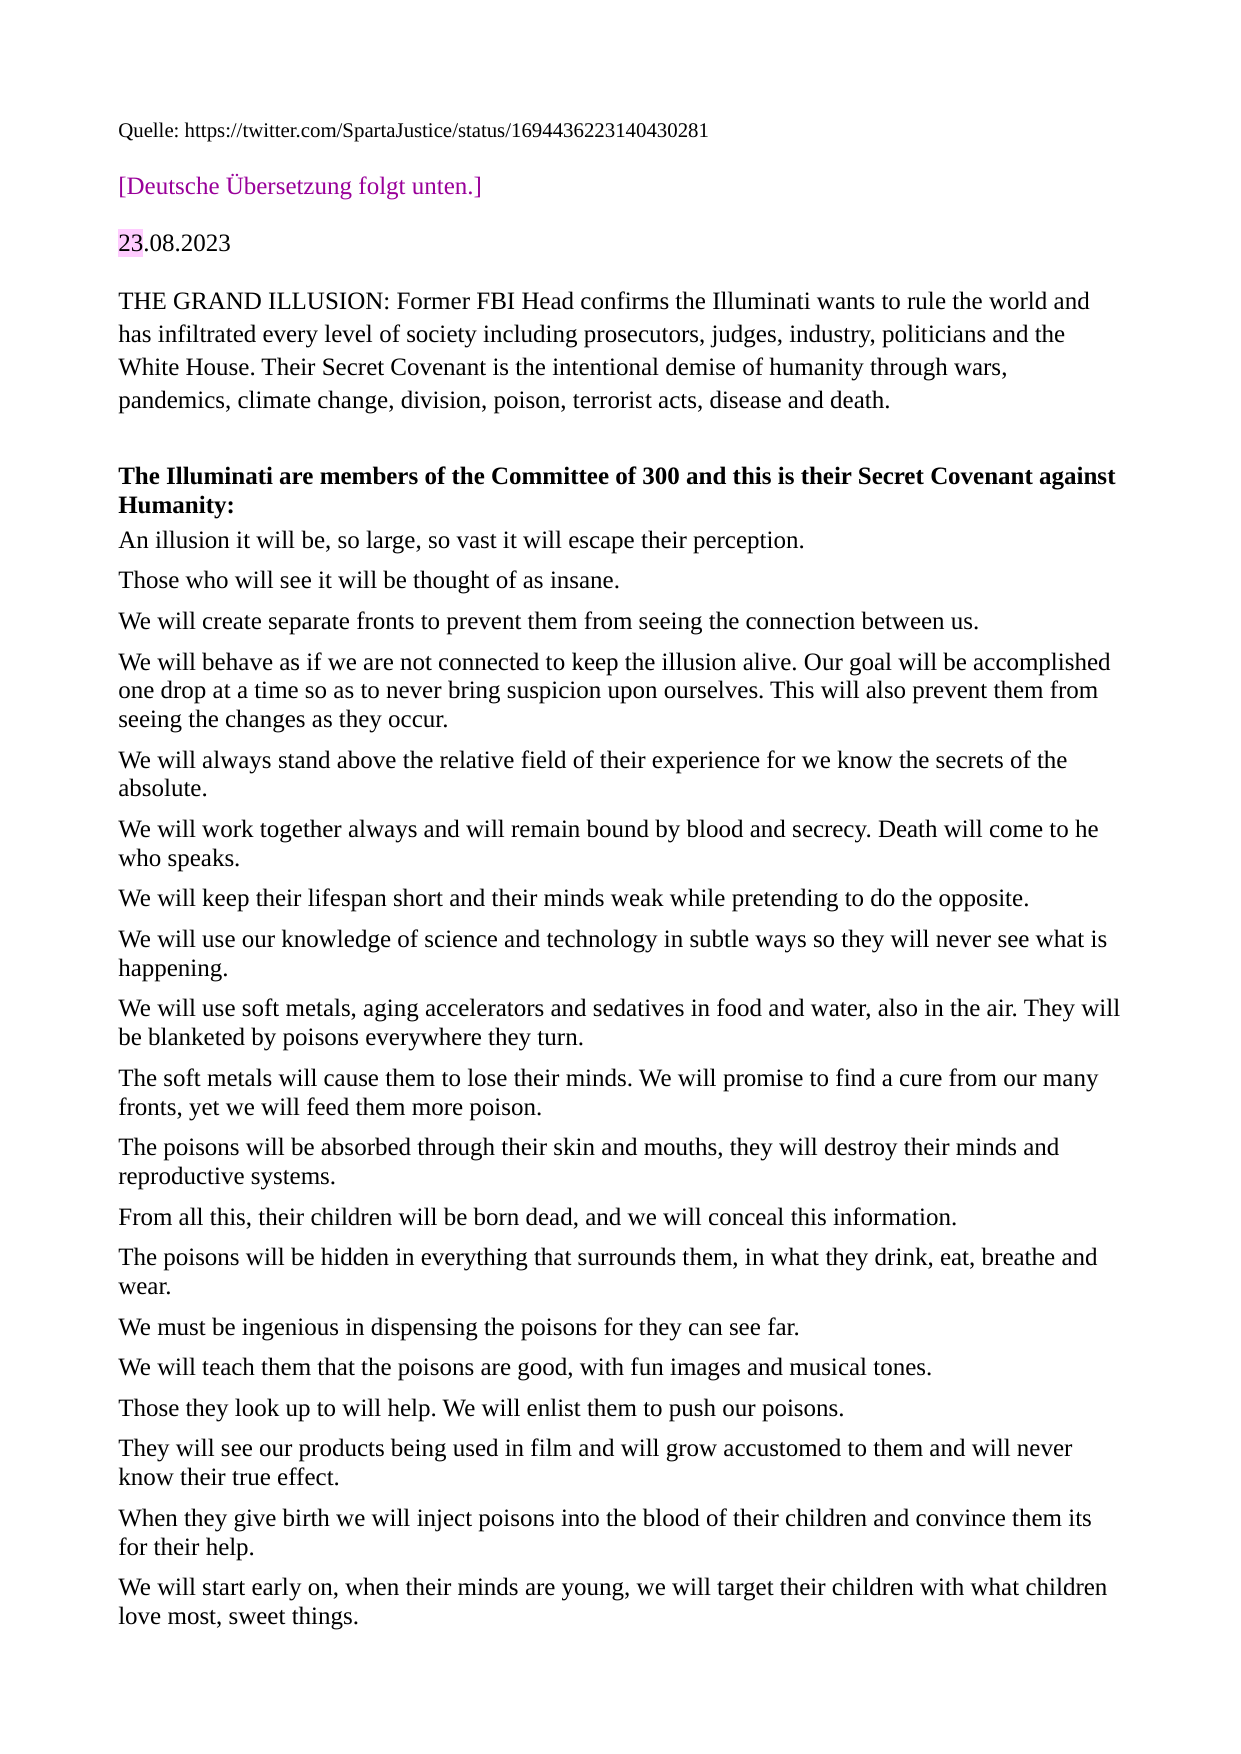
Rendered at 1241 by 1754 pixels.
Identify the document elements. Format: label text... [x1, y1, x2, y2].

text Those they look up to will help. We will enlist them to push our poisons. [118, 1393, 1122, 1422]
text We will use our knowledge of science and technology in subtle ways so they will never see what is happening. [118, 924, 1122, 982]
text We will start early on, when their minds are young, we will target their children with what children love most, sweet things. [118, 1572, 1122, 1630]
text We must be ingenious in dispensing the poisons for they can see far. [118, 1312, 1122, 1340]
text From all this, their children will be born dead, and we will conceal this information. [118, 1202, 1122, 1230]
text We will create separate fronts to prevent them from seeing the connection between us. [118, 606, 1122, 635]
text 23.08.2023 [118, 228, 1122, 257]
text The poisons will be absorbed through their skin and mouths, they will destroy their minds and reproductive systems. [118, 1132, 1122, 1190]
text An illusion it will be, so large, so vast it will escape their perception. [118, 525, 1122, 553]
text [Deutsche Übersetzung folgt unten.] [118, 171, 1122, 200]
text We will keep their lifespan short and their minds weak while pretending to do the opposite. [118, 883, 1122, 912]
text When they give birth we will inject poisons into the blood of their children and convince them its for their help. [118, 1503, 1122, 1560]
text They will see our products being used in film and will grow accustomed to them and will never know their true effect. [118, 1433, 1122, 1491]
text We will teach them that the poisons are good, with fun images and musical tones. [118, 1352, 1122, 1381]
text The poisons will be hidden in everything that surrounds them, in what they drink, eat, breathe and wear. [118, 1242, 1122, 1300]
text We will always stand above the relative field of their experience for we know the secrets of the absolute. [118, 745, 1122, 802]
text The Illuminati are members of the Committee of 300 and this is their Secret Covenant against Humanity: [118, 461, 1122, 519]
text The soft metals will cause them to lose their minds. We will promise to find a cure from our many fronts, yet we will feed them more poison. [118, 1063, 1122, 1120]
text Those who will see it will be thought of as insane. [118, 565, 1122, 594]
text THE GRAND ILLUSION: Former FBI Head confirms the Illuminati wants to rule the world and has infiltrated every level of society including prosecutors, judges, industry, politicians and the White House. Their Secret Covenant is the intentional demise of humanity through wars, pandemics, climate change, division, poison, terrorist acts, disease and death. [118, 286, 1122, 414]
text We will work together always and will remain bound by blood and secrecy. Death will come to he who speaks. [118, 814, 1122, 872]
text We will use soft metals, aging accelerators and sedatives in food and water, also in the air. They will be blanketed by poisons everywhere they turn. [118, 993, 1122, 1051]
text We will behave as if we are not connected to keep the illusion alive. Our goal will be accomplished one drop at a time so as to never bring suspicion upon ourselves. This will also prevent them from seeing the changes as they occur. [118, 647, 1122, 733]
text Quelle: https://twitter.com/SpartaJustice/status/1694436223140430281 [118, 118, 1122, 142]
